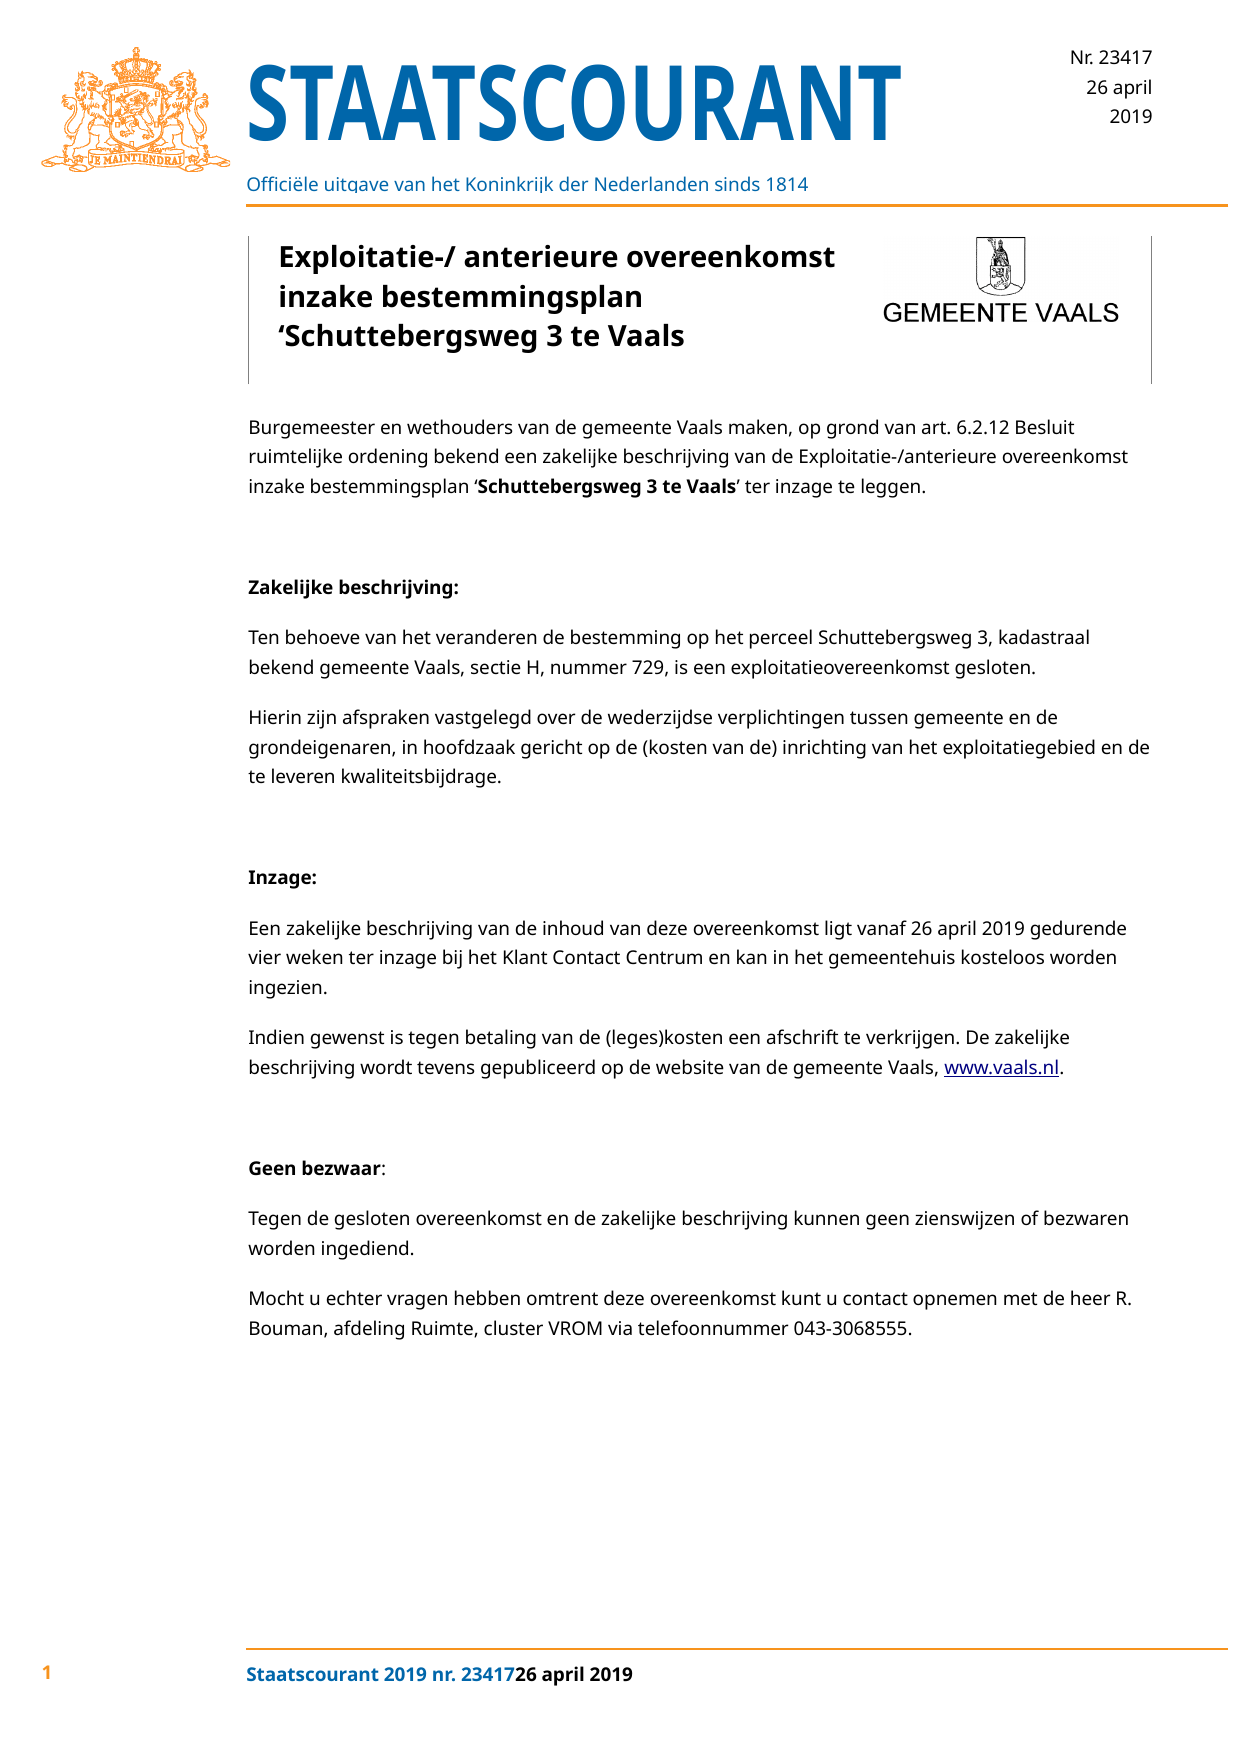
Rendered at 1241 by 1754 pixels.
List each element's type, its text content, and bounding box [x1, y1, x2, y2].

text Indien gewenst is tegen betaling van de (leges)kosten een afschrift te verkrijgen. De zakelijke beschrijving wordt tevens gepubliceerd op de website van de gemeente Vaals, www.vaals.nl. [248, 1024, 1152, 1080]
text Burgemeester en wethouders van de gemeente Vaals maken, op grond van art. 6.2.12 Besluit ruimtelijke ordening bekend een zakelijke beschrijving van de Exploitatie-/anterieure overeenkomst inzake bestemmingsplan ‘Schuttebergsweg 3 te Vaals’ ter inzage te leggen. [248, 414, 1152, 499]
text Een zakelijke beschrijving van de inhoud van deze overeenkomst ligt vanaf 26 april 2019 gedurende vier weken ter inzage bij het Klant Contact Centrum en kan in het gemeentehuis kosteloos worden ingezien. [248, 915, 1152, 1000]
picture [882, 236, 1119, 322]
table_header [850, 236, 1151, 384]
text Inzage: [248, 864, 1152, 890]
text Zakelijke beschrijving: [248, 574, 1152, 600]
text Geen bezwaar: [248, 1155, 1152, 1181]
text Tegen de gesloten overeenkomst en de zakelijke beschrijving kunnen geen zienswijzen of bezwaren worden ingediend. [248, 1205, 1152, 1261]
picture [41, 47, 231, 172]
text Mocht u echter vragen hebben omtrent deze overeenkomst kunt u contact opnemen met de heer R. Bouman, afdeling Ruimte, cluster VROM via telefoonnummer 043-3068555. [248, 1285, 1152, 1341]
text Hierin zijn afspraken vastgelegd over de wederzijdse verplichtingen tussen gemeente en de grondeigenaren, in hoofdzaak gericht op de (kosten van de) inrichting van het exploitatiegebied en de te leveren kwaliteitsbijdrage. [248, 704, 1152, 789]
text Ten behoeve van het veranderen de bestemming op het perceel Schuttebergsweg 3, kadastraal bekend gemeente Vaals, sectie H, nummer 729, is een exploitatieovereenkomst gesloten. [248, 624, 1152, 680]
table_header Exploitatie-/ anterieure overeenkomst inzake bestemmingsplan ‘Schuttebergsweg 3 te Vaals [249, 236, 850, 384]
